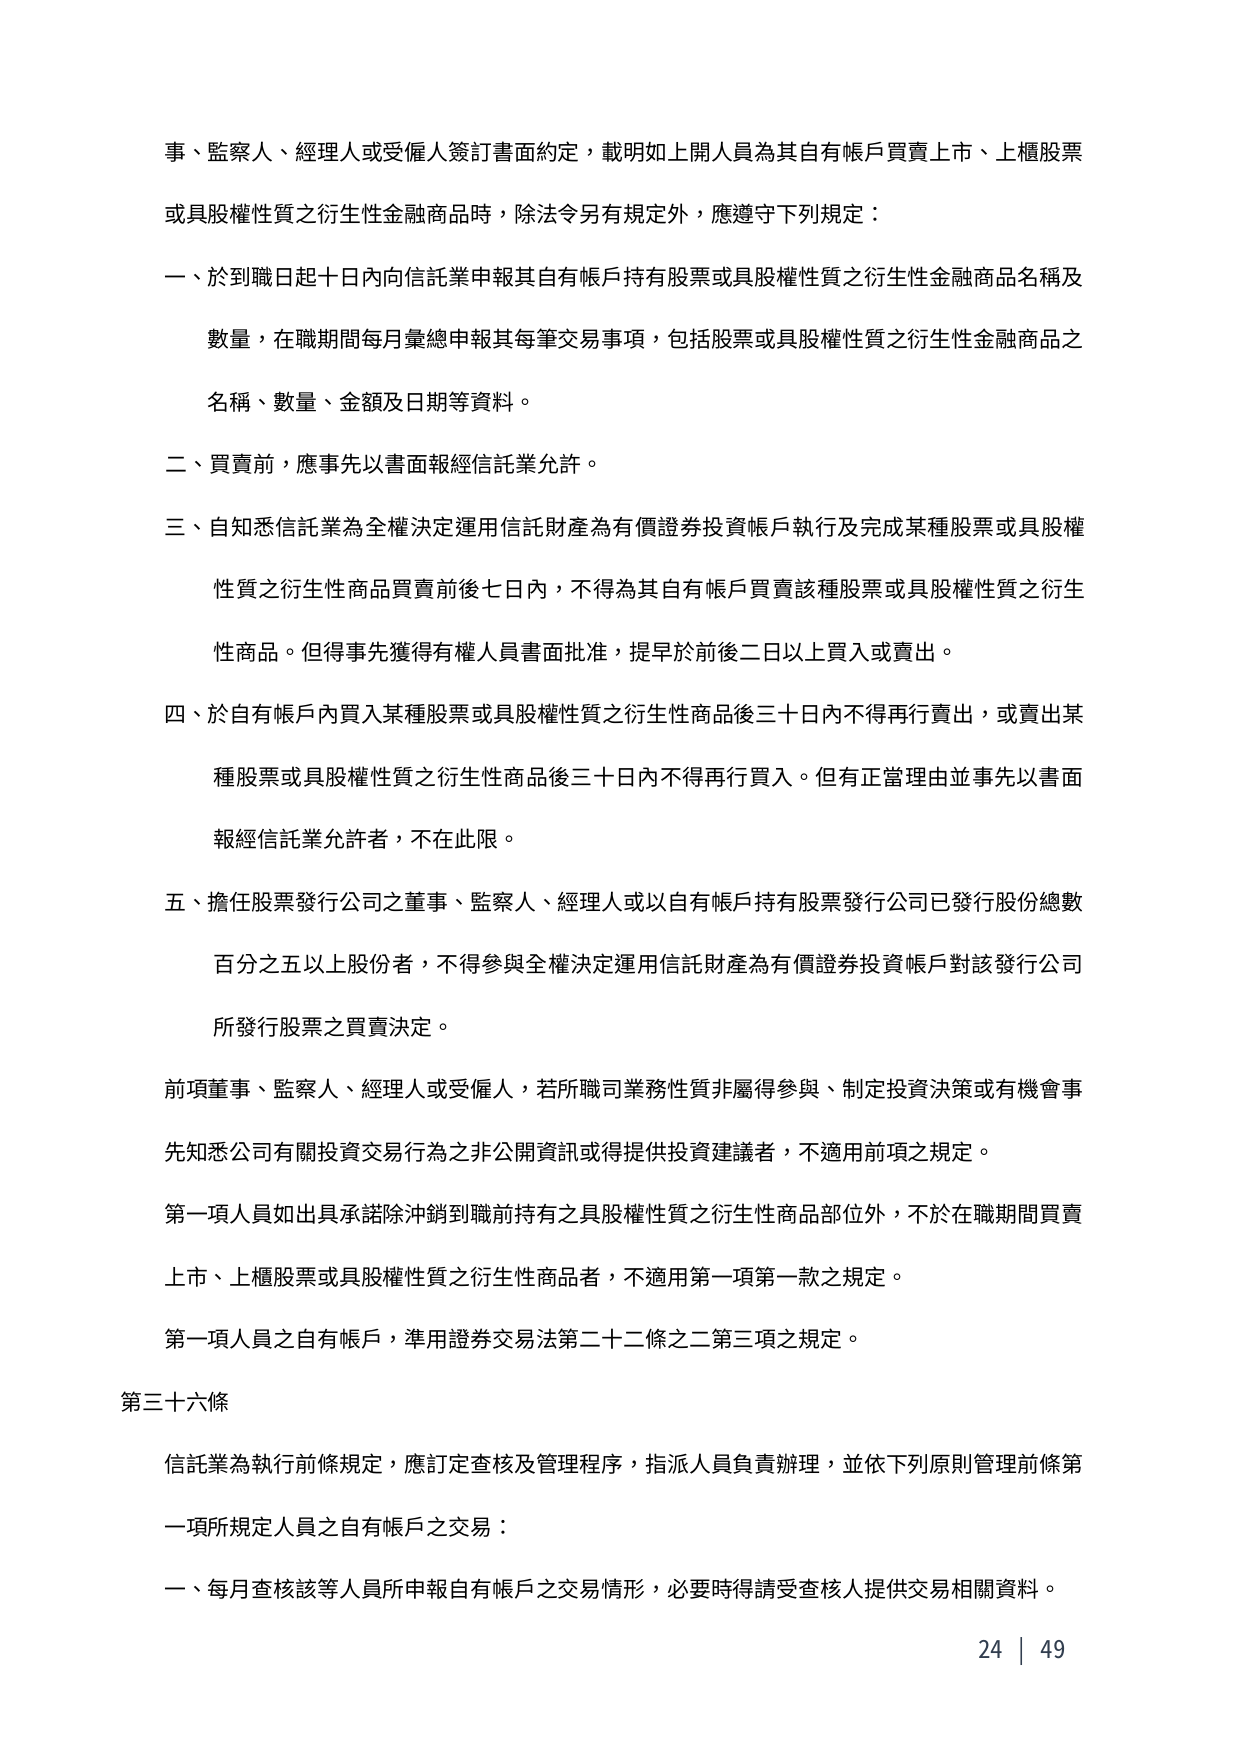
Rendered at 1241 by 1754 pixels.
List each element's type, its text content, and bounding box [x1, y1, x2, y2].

table_cell 事、監察人、經理人或受僱人簽訂書面約定，載明如上開人員為其自有帳戶買賣上市、上櫃股票或具股權性質之衍生性金融商品時，除法令另有規定外，應遵守下列規定： 一、於到職日起十日內向信託業申報其自有帳戶持有股票或具股權性質之衍生性金融商品名稱及數量，在職期間每月彙總申報其每筆交易事項，包括股票或具股權性質之衍生性金融商品之名稱、數量、金額及日期等資料。 二、買賣前，應事先以書面報經信託業允許。 三、自知悉信託業為全權決定運用信託財產為有價證券投資帳戶執行及完成某種股票或具股權性質之衍生性商品買賣前後七日內，不得為其自有帳戶買賣該種股票或具股權性質之衍生性商品。但得事先獲得有權人員書面批准，提早於前後二日以上買入或賣出。 四、於自有帳戶內買入某種股票或具股權性質之衍生性商品後三十日內不得再行賣出，或賣出某種股票或具股權性質之衍生性商品後三十日內不得再行買入。但有正當理由並事先以書面報經信託業允許者，不在此限。 五、擔任股票發行公司之董事、監察人、經理人或以自有帳戶持有股票發行公司已發行股份總數百分之五以上股份者，不得參與全權決定運用信託財產為有價證券投資帳戶對該發行公司所發行股票之買賣決定。 前項董事、監察人、經理人或受僱人，若所職司業務性質非屬得參與、制定投資決策或有機會事先知悉公司有關投資交易行為之非公開資訊或得提供投資建議者，不適用前項之規定。 第一項人員如出具承諾除沖銷到職前持有之具股權性質之衍生性商品部位外，不於在職期間買賣上市、上櫃股票或具股權性質之衍生性商品者，不適用第一項第一款之規定。 第一項人員之自有帳戶，準用證券交易法第二十二條之二第三項之規定。 [109, 109, 1096, 1359]
table_cell 第三十六條 信託業為執行前條規定，應訂定查核及管理程序，指派人員負責辦理，並依下列原則管理前條第一項所規定人員之自有帳戶之交易： 一、每月查核該等人員所申報自有帳戶之交易情形，必要時得請受查核人提供交易相關資料。 [109, 1359, 1096, 1609]
